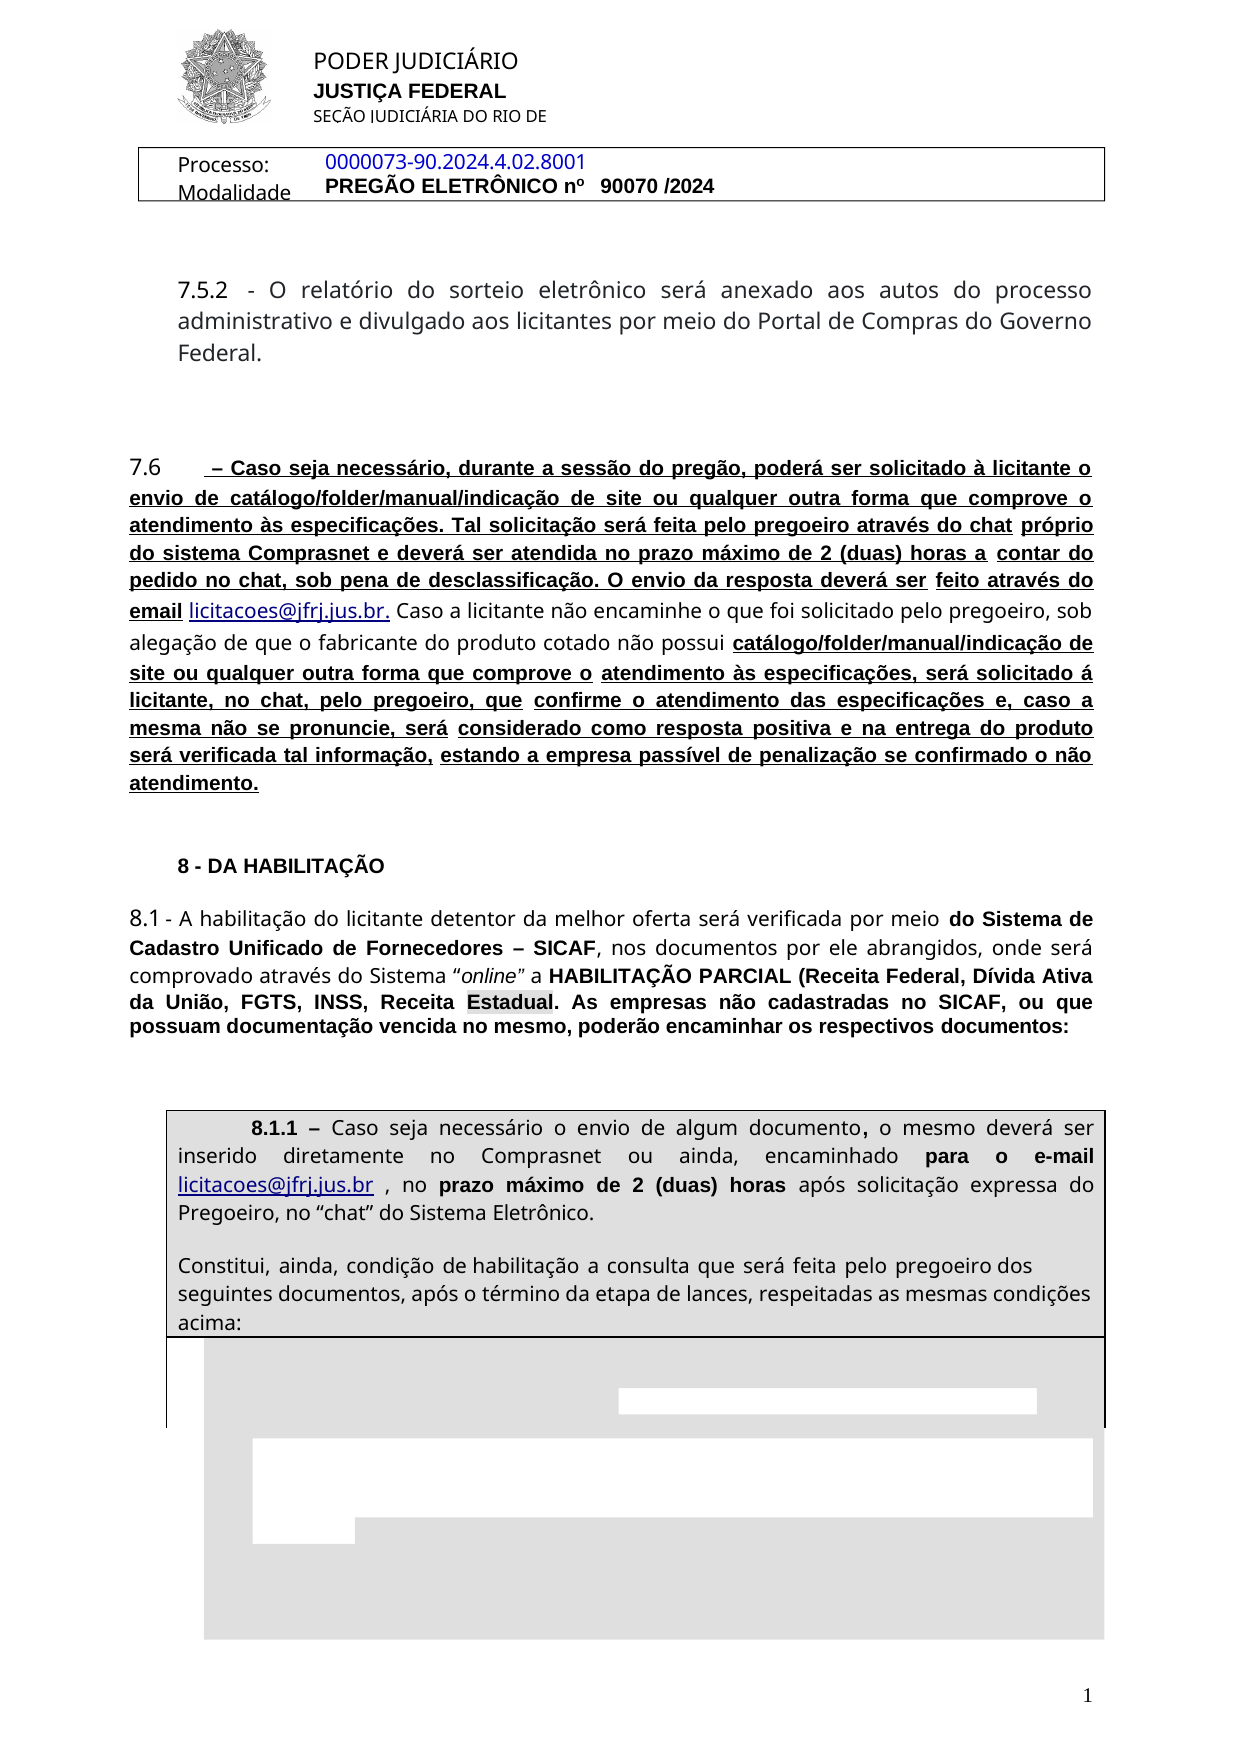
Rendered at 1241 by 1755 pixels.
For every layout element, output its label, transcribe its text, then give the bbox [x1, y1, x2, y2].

list - A habilitação do licitante detentor da melhor oferta será verificada por meio do Sistema de Cadastro Unificado de Fornecedores – SICAF, nos documentos por ele abrangidos, onde será comprovado através do Sistema “online” a HABILITAÇÃO PARCIAL (Receita Federal, Dívida Ativa da União, FGTS, INSS, Receita Estadual. As empresas não cadastradas no SICAF, ou que possuam documentação vencida no mesmo, poderão encaminhar os respectivos documentos: [129, 902, 1093, 1038]
list - O relatório do sorteio eletrônico será anexado aos autos do processo administrativo e divulgado aos licitantes por meio do Portal de Compras do Governo Federal. [177, 274, 1094, 368]
table_header 8.1.1 – Caso seja necessário o envio de algum documento, o mesmo deverá ser inserido diretamente no Comprasnet ou ainda, encaminhado para o e-mail licitacoes@jfrj.jus.br , no prazo máximo de 2 (duas) horas após solicitação expressa do Pregoeiro, no “chat” do Sistema Eletrônico. Constitui, ainda, condição de habilitação a consulta que será feita pelo pregoeiro dos seguintes documentos, após o término da etapa de lances, respeitadas as mesmas condições acima: [167, 1111, 1104, 1336]
list – Caso seja necessário, durante a sessão do pregão, poderá ser solicitado à licitante o envio de catálogo/folder/manual/indicação de site ou qualquer outra forma que comprove o [129, 451, 1093, 506]
table_cell [167, 1338, 203, 1428]
list - DA HABILITAÇÃO [177, 854, 1143, 878]
list atendimento às especificações. Tal solicitação será feita pelo pregoeiro através do chat próprio do sistema Comprasnet e deverá ser atendida no prazo máximo de 2 (duas) horas a contar do pedido no chat, sob pena de desclassificação. O envio da resposta deverá ser feito através do email licitacoes@jfrj.jus.br. Caso a licitante não encaminhe o que foi solicitado pelo pregoeiro, sob alegação de que o fabricante do produto cotado não possui catálogo/folder/manual/indicação de site ou qualquer outra forma que comprove o atendimento às especificações, será solicitado á licitante, no chat, pelo pregoeiro, que confirme o atendimento das especificações e, caso a mesma não se pronuncie, será considerado como resposta positiva e na entrega do produto será verificada tal informação, estando a empresa passível de penalização se confirmado o não atendimento. [129, 507, 1093, 794]
